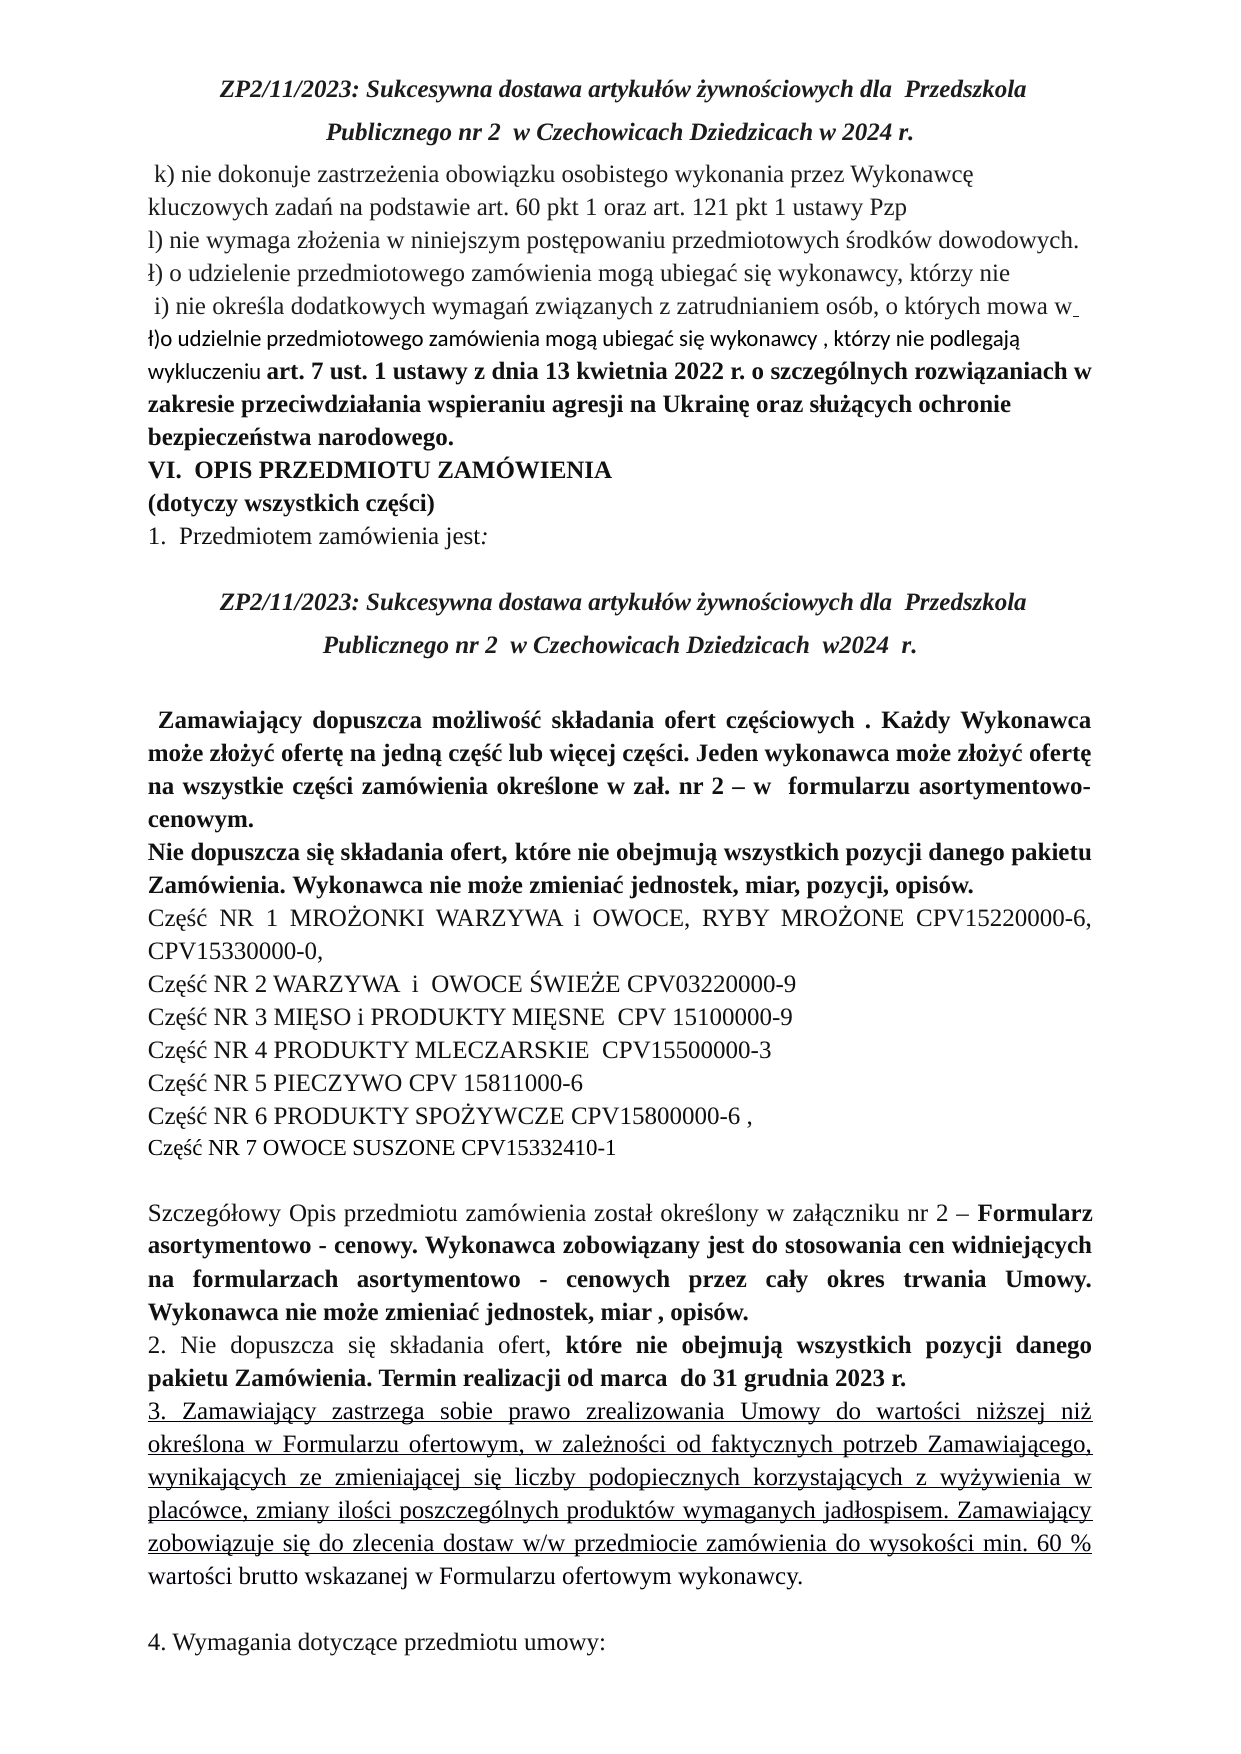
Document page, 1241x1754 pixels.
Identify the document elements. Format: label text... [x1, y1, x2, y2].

text Szczegółowy Opis przedmiotu zamówienia został określony w załączniku nr 2 – Formularz asortymentowo - cenowy. Wykonawca zobowiązany jest do stosowania cen widniejących na formularzach asortymentowo - cenowych przez cały okres trwania Umowy. Wykonawca nie może zmieniać jednostek, miar , opisów. [148, 1198, 1093, 1325]
text Część NR 6 PRODUKTY SPOŻYWCZE CPV15800000-6 , [148, 1101, 1093, 1130]
text zobowiązuje się do zlecenia dostaw w/w przedmiocie zamówienia do wysokości min. 60 % wartości brutto wskazanej w Formularzu ofertowym wykonawcy. [148, 1521, 1093, 1589]
text 2. Nie dopuszcza się składania ofert, które nie obejmują wszystkich pozycji danego pakietu Zamówienia. Termin realizacji od marca do 31 grudnia 2023 r. [148, 1330, 1093, 1391]
text 3. Zamawiający zastrzega sobie prawo zrealizowania Umowy do wartości niższej niż [148, 1396, 1093, 1421]
text VI. OPIS PRZEDMIOTU ZAMÓWIENIA [148, 455, 1093, 484]
text (dotyczy wszystkich części) [148, 488, 1093, 517]
text Nie dopuszcza się składania ofert, które nie obejmują wszystkich pozycji danego pakietu Zamówienia. Wykonawca nie może zmieniać jednostek, miar, pozycji, opisów. [148, 837, 1093, 899]
text 1. Przedmiotem zamówienia jest: [148, 521, 1093, 550]
text Część NR 3 MIĘSO i PRODUKTY MIĘSNE CPV 15100000-9 [148, 1002, 1093, 1031]
text Część NR 4 PRODUKTY MLECZARSKIE CPV15500000-3 [148, 1035, 1093, 1064]
text 4. Wymagania dotyczące przedmiotu umowy: [148, 1627, 1093, 1656]
text ZP2/11/2023: Sukcesywna dostawa artykułów żywnościowych dla Przedszkola Publicznego nr 2 w Czechowicach Dziedzicach w2024 r. [148, 587, 1093, 658]
text Zamawiający dopuszcza możliwość składania ofert częściowych . Każdy Wykonawca może złożyć ofertę na jedną część lub więcej części. Jeden wykonawca może złożyć ofertę na wszystkie części zamówienia określone w zał. nr 2 – w formularzu asortymentowo- cenowym. [148, 705, 1093, 833]
text Część NR 7 OWOCE SUSZONE CPV15332410-1 [148, 1134, 1093, 1161]
text Część NR 5 PIECZYWO CPV 15811000-6 [148, 1068, 1093, 1097]
text określona w Formularzu ofertowym, w zależności od faktycznych potrzeb Zamawiającego, [148, 1422, 1093, 1454]
text k) nie dokonuje zastrzeżenia obowiązku osobistego wykonania przez Wykonawcę kluczowych zadań na podstawie art. 60 pkt 1 oraz art. 121 pkt 1 ustawy Pzp l) nie wymaga złożenia w niniejszym postępowaniu przedmiotowych środków dowodowych. ł) o udzielenie przedmiotowego zamówienia mogą ubiegać się wykonawcy, którzy nie [148, 159, 1093, 287]
text i) nie określa dodatkowych wymagań związanych z zatrudnianiem osób, o których mowa w ł)o udzielnie przedmiotowego zamówienia mogą ubiegać się wykonawcy , którzy nie podlegają wykluczeniu art. 7 ust. 1 ustawy z dnia 13 kwietnia 2022 r. o szczególnych rozwiązaniach w zakresie przeciwdziałania wspieraniu agresji na Ukrainę oraz służących ochronie bezpieczeństwa narodowego. [148, 291, 1093, 451]
text wynikających ze zmieniającej się liczby podopiecznych korzystających z wyżywienia w placówce, zmiany ilości poszczególnych produktów wymaganych jadłospisem. Zamawiający [148, 1455, 1093, 1520]
text Część NR 1 MROŻONKI WARZYWA i OWOCE, RYBY MROŻONE CPV15220000-6, CPV15330000-0, [148, 903, 1093, 965]
text Część NR 2 WARZYWA i OWOCE ŚWIEŻE CPV03220000-9 [148, 969, 1093, 998]
